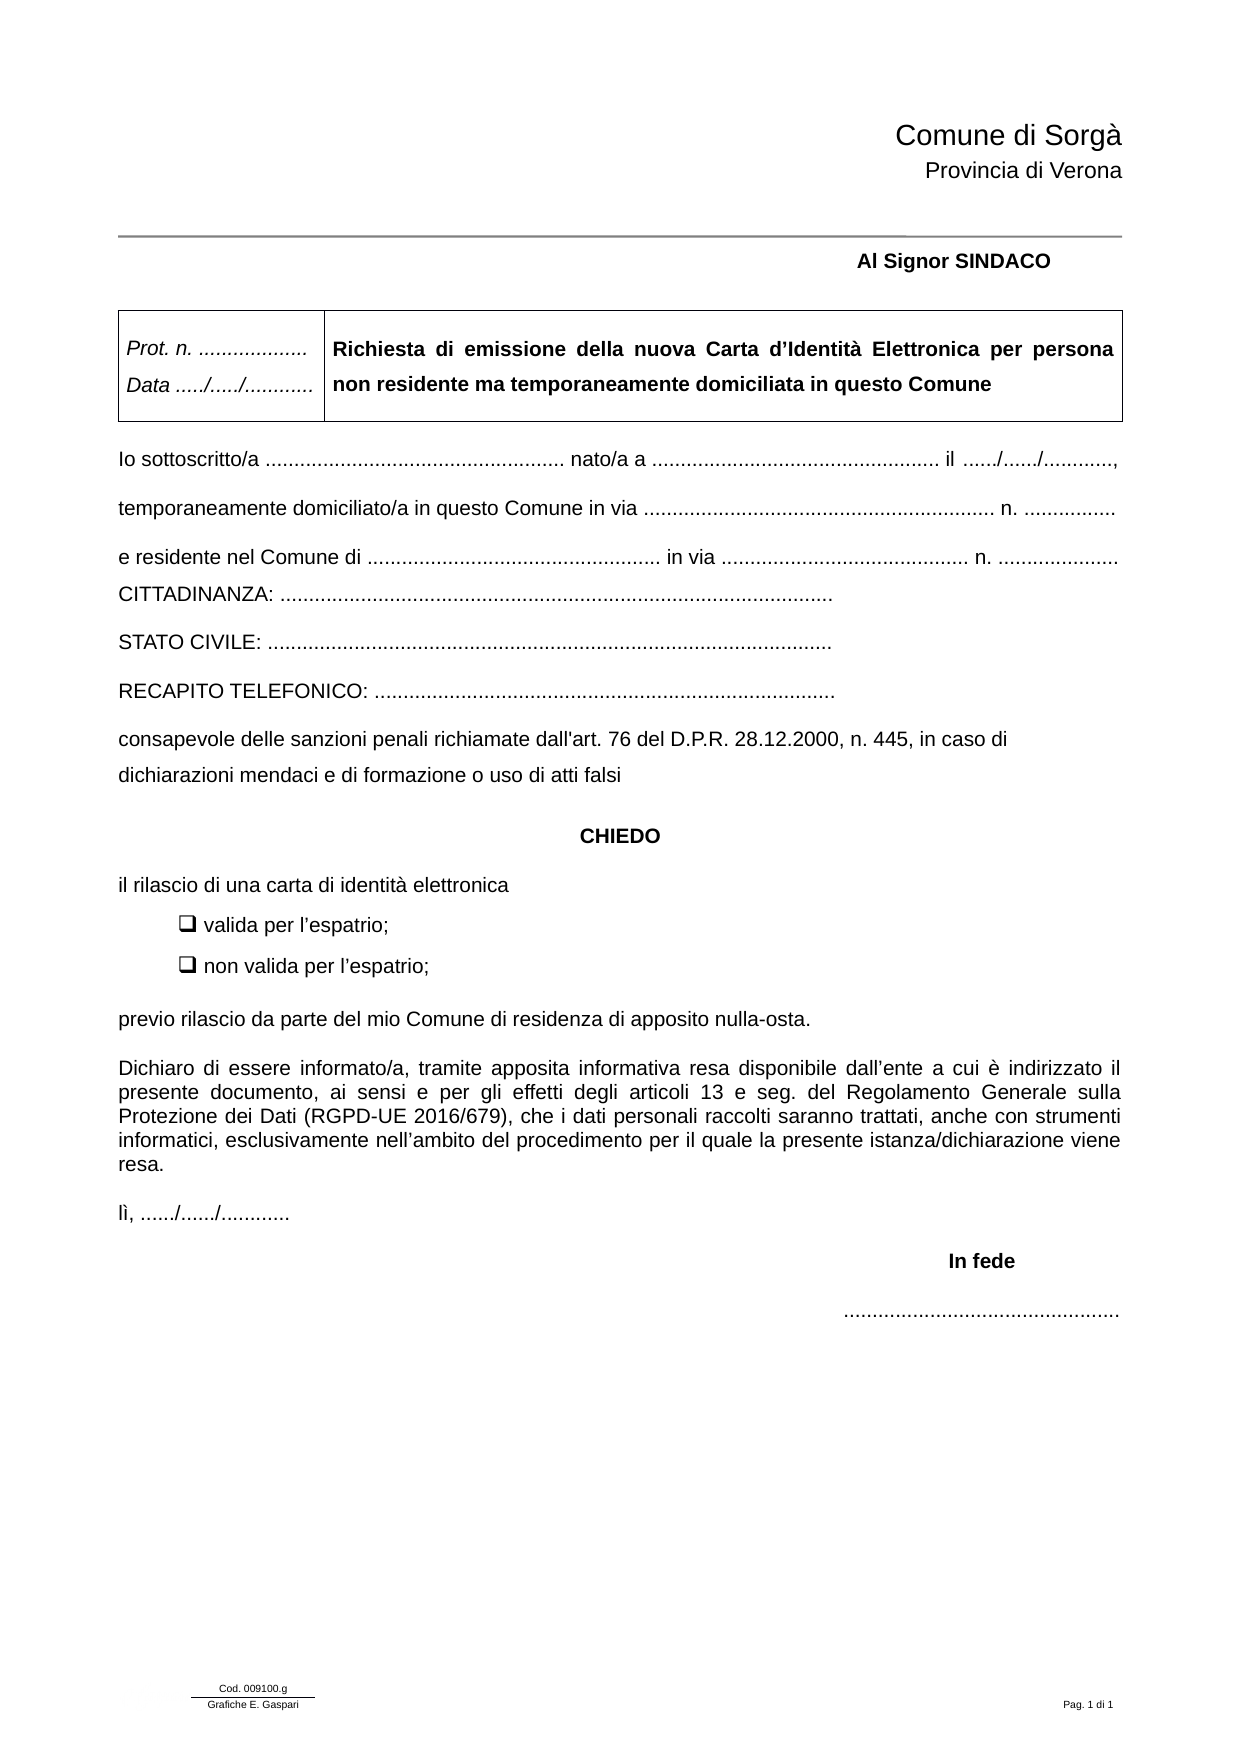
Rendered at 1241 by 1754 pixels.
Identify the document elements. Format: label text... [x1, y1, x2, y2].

text CHIEDO [118, 824, 1122, 848]
text Io sottoscritto/a .................................................... nato/a a .................................................. il ....../....../............, [118, 447, 1122, 471]
table_header Richiesta di emissione della nuova Carta d’Identità Elettronica per persona non residente ma temporaneamente domiciliata in questo Comune [325, 311, 1122, 421]
text CITTADINANZA: ................................................................................................ [118, 582, 1122, 606]
text Comune di Sorgà [118, 118, 1122, 152]
text ................................................ [118, 1298, 1122, 1322]
text Al Signor SINDACO [857, 249, 1122, 273]
text Dichiaro di essere informato/a, tramite apposita informativa resa disponibile dall’ente a cui è indirizzato il presente documento, ai sensi e per gli effetti degli articoli 13 e seg. del Regolamento Generale sulla Protezione dei Dati (RGPD-UE 2016/679), che i dati personali raccolti saranno trattati, anche con strumenti informatici, esclusivamente nell’ambito del procedimento per il quale la presente istanza/dichiarazione viene resa. [118, 1056, 1122, 1175]
text RECAPITO TELEFONICO: ................................................................................ [118, 678, 1122, 702]
text Provincia di Verona [118, 157, 1122, 183]
text  non valida per l’espatrio; [177, 953, 1122, 978]
text STATO CIVILE: .................................................................................................. [118, 630, 1122, 654]
table_header Prot. n. ................... Data ...../...../............ [119, 311, 324, 421]
text e residente nel Comune di ................................................... in via ........................................... n. ..................... [118, 545, 1122, 569]
text  valida per l’espatrio; [177, 913, 1122, 937]
text consapevole delle sanzioni penali richiamate dall'art. 76 del D.P.R. 28.12.2000, n. 445, in caso di dichiarazioni mendaci e di formazione o uso di atti falsi [118, 727, 1122, 787]
text il rilascio di una carta di identità elettronica [118, 873, 1122, 897]
text temporaneamente domiciliato/a in questo Comune in via ............................................................. n. ................ [118, 496, 1122, 520]
text In fede [118, 1249, 1122, 1273]
text previo rilascio da parte del mio Comune di residenza di apposito nulla-osta. [118, 1007, 1122, 1031]
text lì, ....../....../............ [118, 1200, 1122, 1224]
